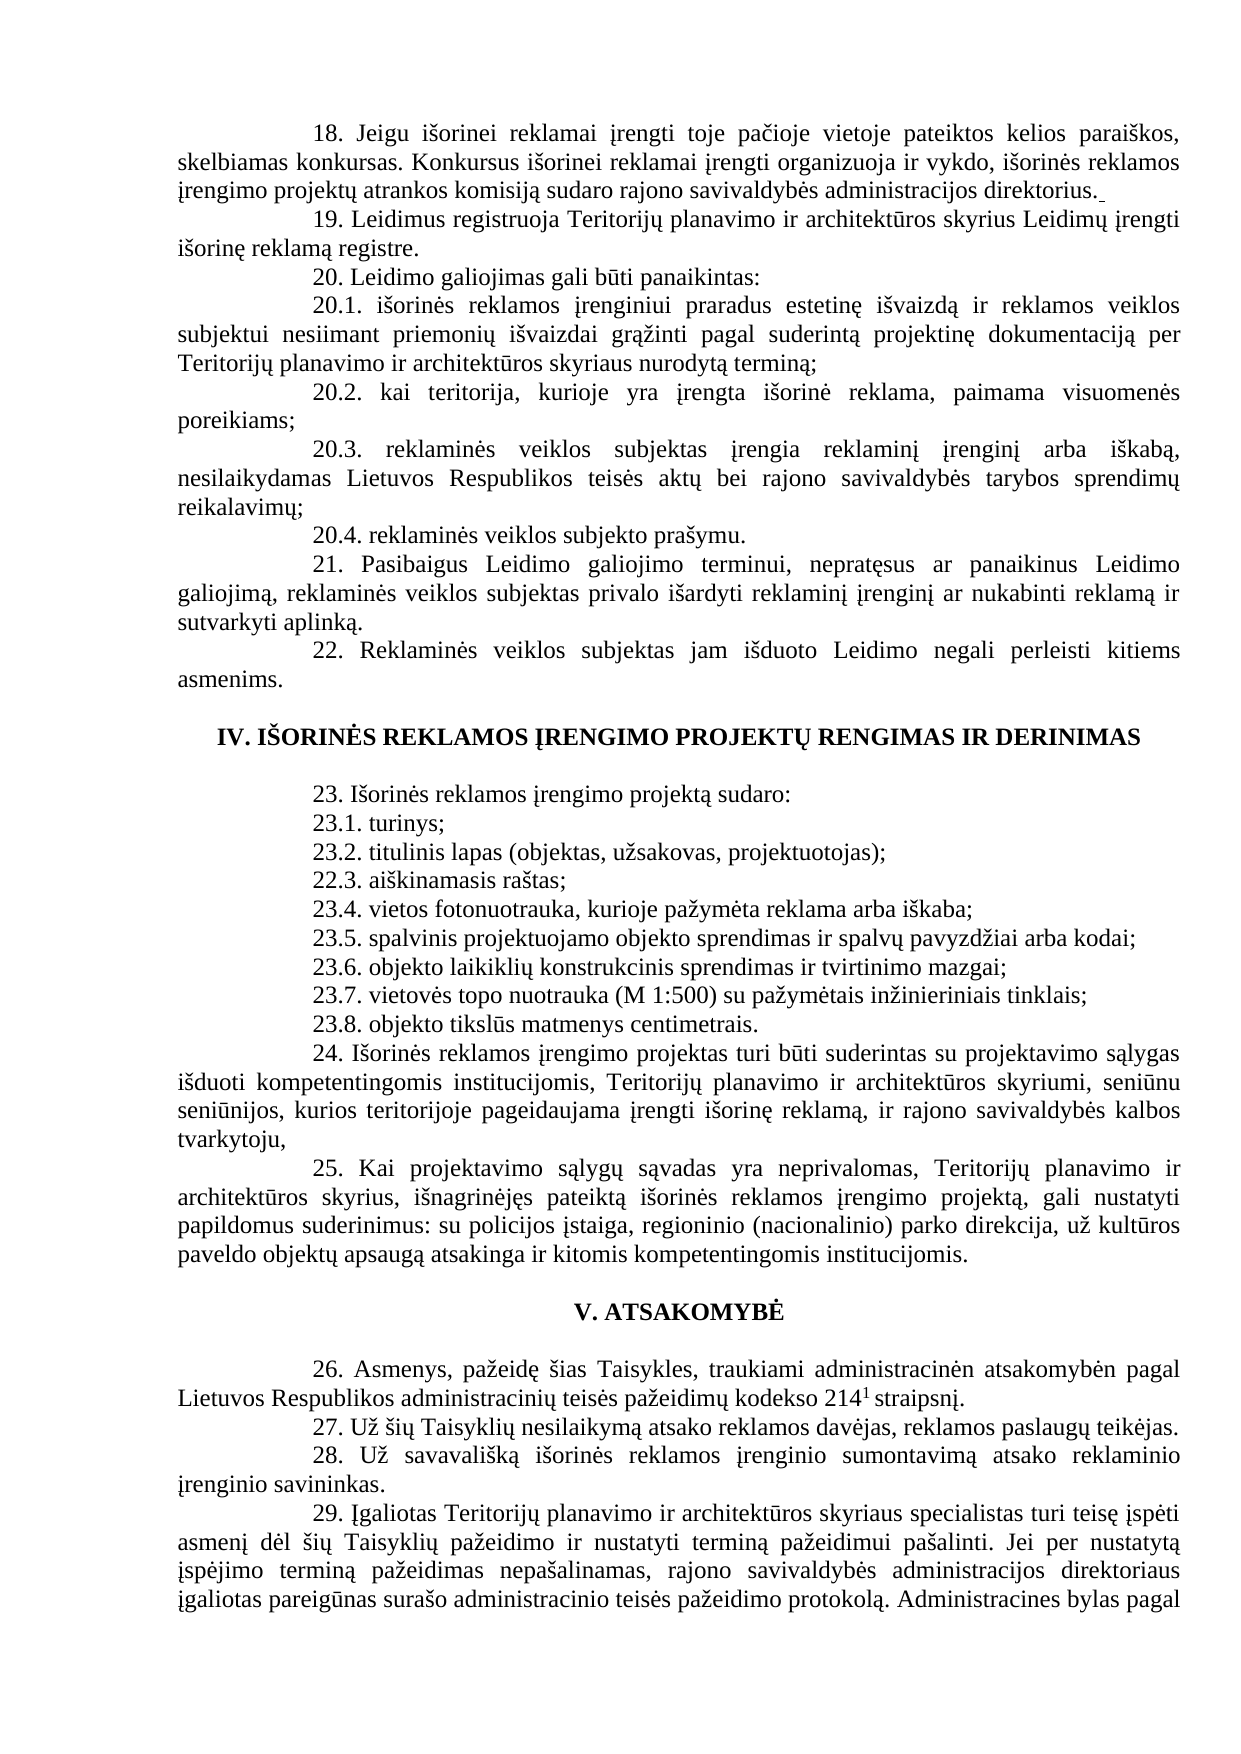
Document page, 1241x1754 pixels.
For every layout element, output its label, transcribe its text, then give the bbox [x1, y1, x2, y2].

text 23.8. objekto tikslūs matmenys centimetrais. [177, 1009, 1181, 1038]
text 24. Išorinės reklamos įrengimo projektas turi būti suderintas su projektavimo sąlygas išduoti kompetentingomis institucijomis, Teritorijų planavimo ir architektūros skyriumi, seniūnu seniūnijos, kurios teritorijoje pageidaujama įrengti išorinę reklamą, ir rajono savivaldybės kalbos tvarkytoju, [177, 1038, 1181, 1153]
text 29. Įgaliotas Teritorijų planavimo ir architektūros skyriaus specialistas turi teisę įspėti asmenį dėl šių Taisyklių pažeidimo ir nustatyti terminą pažeidimui pašalinti. Jei per nustatytą įspėjimo terminą pažeidimas nepašalinamas, rajono savivaldybės administracijos direktoriaus įgaliotas pareigūnas surašo administracinio teisės pažeidimo protokolą. Administracines bylas pagal [177, 1498, 1181, 1613]
text 23.7. vietovės topo nuotrauka (M 1:500) su pažymėtais inžinieriniais tinklais; [177, 981, 1181, 1009]
text 18. Jeigu išorinei reklamai įrengti toje pačioje vietoje pateiktos kelios paraiškos, skelbiamas konkursas. Konkursus išorinei reklamai įrengti organizuoja ir vykdo, išorinės reklamos įrengimo projektų atrankos komisiją sudaro rajono savivaldybės administracijos direktorius. [177, 118, 1181, 204]
text 25. Kai projektavimo sąlygų sąvadas yra neprivalomas, Teritorijų planavimo ir architektūros skyrius, išnagrinėjęs pateiktą išorinės reklamos įrengimo projektą, gali nustatyti papildomus suderinimus: su policijos įstaiga, regioninio (nacionalinio) parko direkcija, už kultūros paveldo objektų apsaugą atsakinga ir kitomis kompetentingomis institucijomis. [177, 1153, 1181, 1268]
text 19. Leidimus registruoja Teritorijų planavimo ir architektūros skyrius Leidimų įrengti išorinę reklamą registre. [177, 204, 1181, 262]
text 28. Už savavališką išorinės reklamos įrenginio sumontavimą atsako reklaminio įrenginio savininkas. [177, 1441, 1181, 1498]
text 23.6. objekto laikiklių konstrukcinis sprendimas ir tvirtinimo mazgai; [177, 952, 1181, 981]
text 22. Reklaminės veiklos subjektas jam išduoto Leidimo negali perleisti kitiems asmenims. [177, 636, 1181, 693]
text IV. IŠORINĖS REKLAMOS ĮRENGIMO PROJEKTŲ RENGIMAS IR DERINIMAS [177, 722, 1181, 751]
text 26. Asmenys, pažeidę šias Taisykles, traukiami administracinėn atsakomybėn pagal Lietuvos Respublikos administracinių teisės pažeidimų kodekso 2141 straipsnį. [177, 1354, 1181, 1412]
text 23.1. turinys; [177, 808, 1181, 837]
text 21. Pasibaigus Leidimo galiojimo terminui, nepratęsus ar panaikinus Leidimo galiojimą, reklaminės veiklos subjektas privalo išardyti reklaminį įrenginį ar nukabinti reklamą ir sutvarkyti aplinką. [177, 549, 1181, 636]
text 20. Leidimo galiojimas gali būti panaikintas: [177, 262, 1181, 291]
text 23.2. titulinis lapas (objektas, užsakovas, projektuotojas); [177, 837, 1181, 866]
text 23.5. spalvinis projektuojamo objekto sprendimas ir spalvų pavyzdžiai arba kodai; [177, 923, 1181, 952]
text 27. Už šių Taisyklių nesilaikymą atsako reklamos davėjas, reklamos paslaugų teikėjas. [177, 1412, 1181, 1441]
text 20.1. išorinės reklamos įrenginiui praradus estetinę išvaizdą ir reklamos veiklos subjektui nesiimant priemonių išvaizdai grąžinti pagal suderintą projektinę dokumentaciją per Teritorijų planavimo ir architektūros skyriaus nurodytą terminą; [177, 291, 1181, 377]
text 20.4. reklaminės veiklos subjekto prašymu. [177, 521, 1181, 549]
text V. ATSAKOMYBĖ [177, 1297, 1181, 1326]
text 20.2. kai teritorija, kurioje yra įrengta išorinė reklama, paimama visuomenės poreikiams; [177, 377, 1181, 434]
text 23. Išorinės reklamos įrengimo projektą sudaro: [177, 779, 1181, 808]
text 22.3. aiškinamasis raštas; [177, 866, 1181, 894]
text 23.4. vietos fotonuotrauka, kurioje pažymėta reklama arba iškaba; [177, 894, 1181, 923]
text 20.3. reklaminės veiklos subjektas įrengia reklaminį įrenginį arba iškabą, nesilaikydamas Lietuvos Respublikos teisės aktų bei rajono savivaldybės tarybos sprendimų reikalavimų; [177, 434, 1181, 521]
